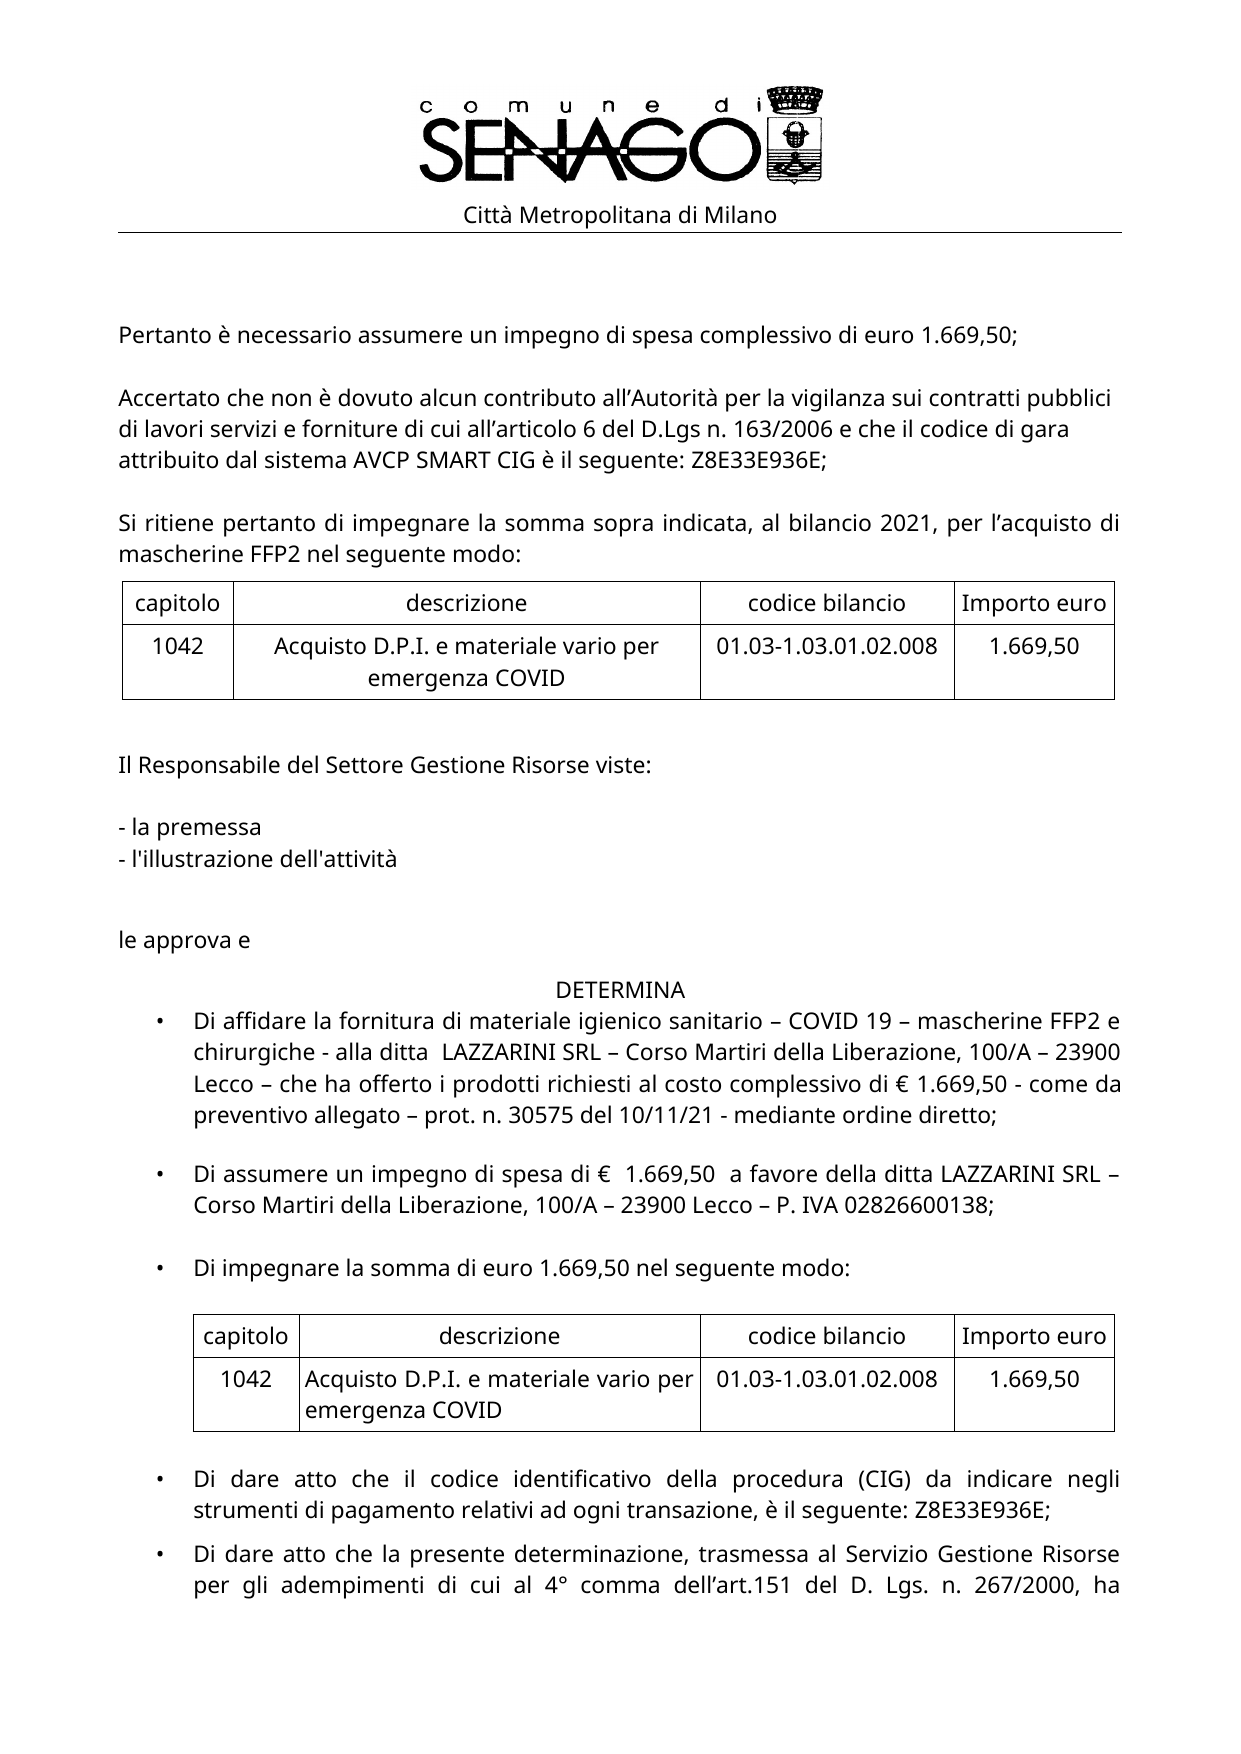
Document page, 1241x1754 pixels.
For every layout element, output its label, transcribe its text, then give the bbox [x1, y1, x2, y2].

table_header Importo euro [955, 582, 1114, 624]
text - la premessa [118, 811, 1122, 842]
table_header capitolo [194, 1315, 299, 1357]
table_cell 01.03-1.03.01.02.008 [701, 1358, 954, 1431]
text Il Responsabile del Settore Gestione Risorse viste: [118, 749, 1122, 780]
table_cell Acquisto D.P.I. e materiale vario per emergenza COVID [234, 625, 700, 698]
table_cell 1042 [123, 625, 233, 698]
text Pertanto è necessario assumere un impegno di spesa complessivo di euro 1.669,50; [118, 319, 1122, 350]
text Accertato che non è dovuto alcun contributo all’Autorità per la vigilanza sui contratti pubblici di lavori servizi e forniture di cui all’articolo 6 del D.Lgs n. 163/2006 e che il codice di gara attribuito dal sistema AVCP SMART CIG è il seguente: Z8E33E936E; [118, 381, 1122, 475]
text le approva e [118, 924, 1122, 955]
list Di dare atto che la presente determinazione, trasmessa al Servizio Gestione Risorse per gli adempimenti di cui al 4° comma dell’art.151 del D. Lgs. n. 267/2000, ha [156, 1538, 1122, 1600]
table_header descrizione [234, 582, 700, 624]
table_header codice bilancio [701, 1315, 954, 1357]
table_cell 1042 [194, 1358, 299, 1431]
table_cell 1.669,50 [955, 625, 1114, 698]
list Di impegnare la somma di euro 1.669,50 nel seguente modo: [156, 1252, 1122, 1283]
table_header codice bilancio [701, 582, 954, 624]
table_header Importo euro [955, 1315, 1114, 1357]
table_cell 01.03-1.03.01.02.008 [701, 625, 954, 698]
table_header descrizione [300, 1315, 700, 1357]
text DETERMINA [118, 974, 1122, 1005]
list Di dare atto che il codice identificativo della procedura (CIG) da indicare negli strumenti di pagamento relativi ad ogni transazione, è il seguente: Z8E33E936E; [156, 1463, 1122, 1525]
table_cell 1.669,50 [955, 1358, 1114, 1431]
picture [411, 84, 830, 190]
table_cell Acquisto D.P.I. e materiale vario per emergenza COVID [300, 1358, 700, 1431]
list Di affidare la fornitura di materiale igienico sanitario – COVID 19 – mascherine FFP2 e chirurgiche - alla ditta LAZZARINI SRL – Corso Martiri della Liberazione, 100/A – 23900 Lecco – che ha offerto i prodotti richiesti al costo complessivo di € 1.669,50 - come da preventivo allegato – prot. n. 30575 del 10/11/21 - mediante ordine diretto; [156, 1005, 1122, 1130]
text Si ritiene pertanto di impegnare la somma sopra indicata, al bilancio 2021, per l’acquisto di mascherine FFP2 nel seguente modo: [118, 506, 1122, 569]
text - l'illustrazione dell'attività [118, 842, 1122, 874]
table_header capitolo [123, 582, 233, 624]
list Di assumere un impegno di spesa di € 1.669,50 a favore della ditta LAZZARINI SRL – Corso Martiri della Liberazione, 100/A – 23900 Lecco – P. IVA 02826600138; [156, 1158, 1122, 1220]
